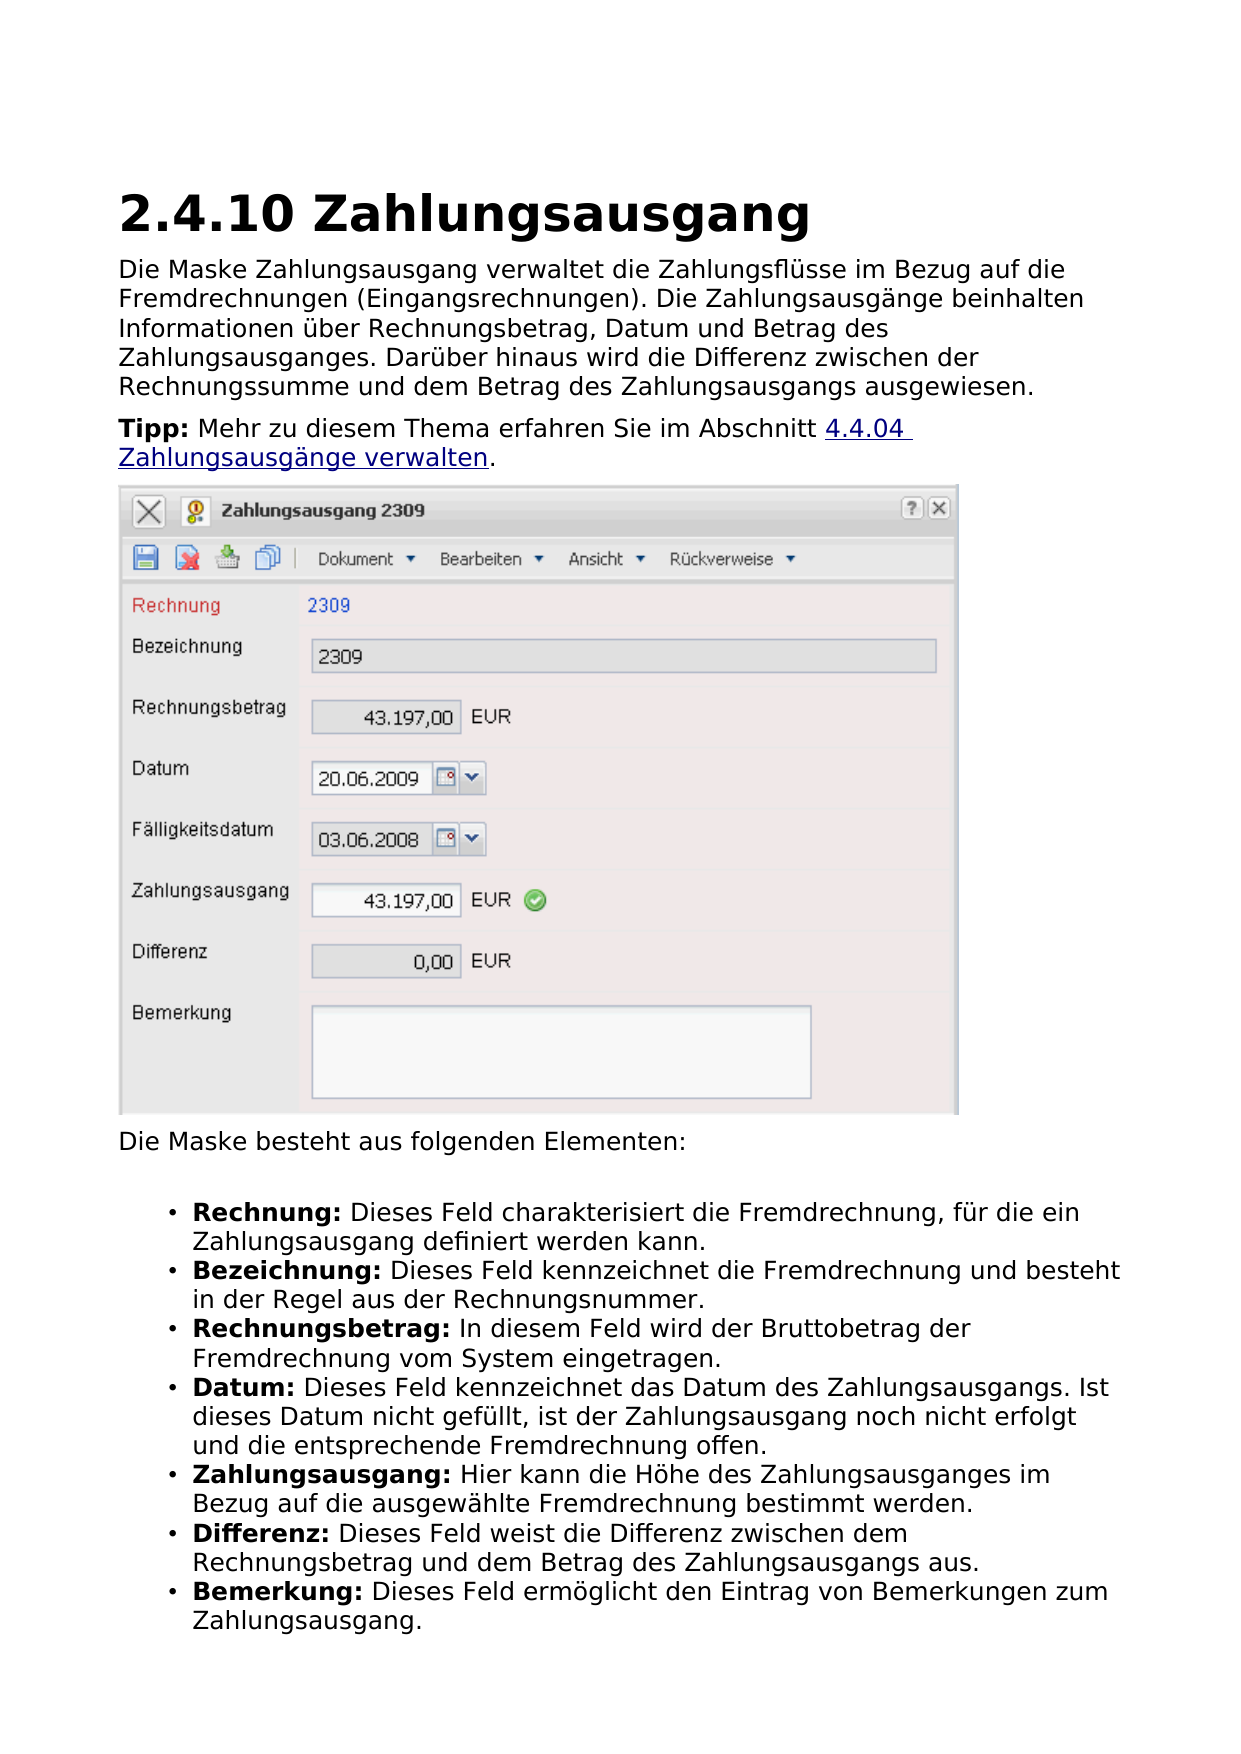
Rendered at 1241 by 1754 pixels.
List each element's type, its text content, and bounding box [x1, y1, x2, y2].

list Rechnung: Dieses Feld charakterisiert die Fremdrechnung, für die ein Zahlungsausgang definiert werden kann. [177, 1198, 1122, 1256]
text Die Maske besteht aus folgenden Elementen: [118, 1127, 1122, 1156]
subtitle 2.4.10 Zahlungsausgang [118, 185, 1122, 243]
picture [118, 484, 959, 1115]
text Tipp: Mehr zu diesem Thema erfahren Sie im Abschnitt 4.4.04 Zahlungsausgänge verwalten. [118, 414, 1122, 472]
list Datum: Dieses Feld kennzeichnet das Datum des Zahlungsausgangs. Ist dieses Datum nicht gefüllt, ist der Zahlungsausgang noch nicht erfolgt und die entsprechende Fremdrechnung offen. [177, 1373, 1122, 1461]
list Bezeichnung: Dieses Feld kennzeichnet die Fremdrechnung und besteht in der Regel aus der Rechnungsnummer. [177, 1256, 1122, 1315]
text Die Maske Zahlungsausgang verwaltet die Zahlungsflüsse im Bezug auf die Fremdrechnungen (Eingangsrechnungen). Die Zahlungsausgänge beinhalten Informationen über Rechnungsbetrag, Datum und Betrag des Zahlungsausganges. Darüber hinaus wird die Differenz zwischen der Rechnungssumme und dem Betrag des Zahlungsausgangs ausgewiesen. [118, 256, 1122, 401]
list Bemerkung: Dieses Feld ermöglicht den Eintrag von Bemerkungen zum Zahlungsausgang. [177, 1577, 1122, 1636]
list Differenz: Dieses Feld weist die Differenz zwischen dem Rechnungsbetrag und dem Betrag des Zahlungsausgangs aus. [177, 1519, 1122, 1577]
list Rechnungsbetrag: In diesem Feld wird der Bruttobetrag der Fremdrechnung vom System eingetragen. [177, 1315, 1122, 1373]
list Zahlungsausgang: Hier kann die Höhe des Zahlungsausganges im Bezug auf die ausgewählte Fremdrechnung bestimmt werden. [177, 1461, 1122, 1519]
